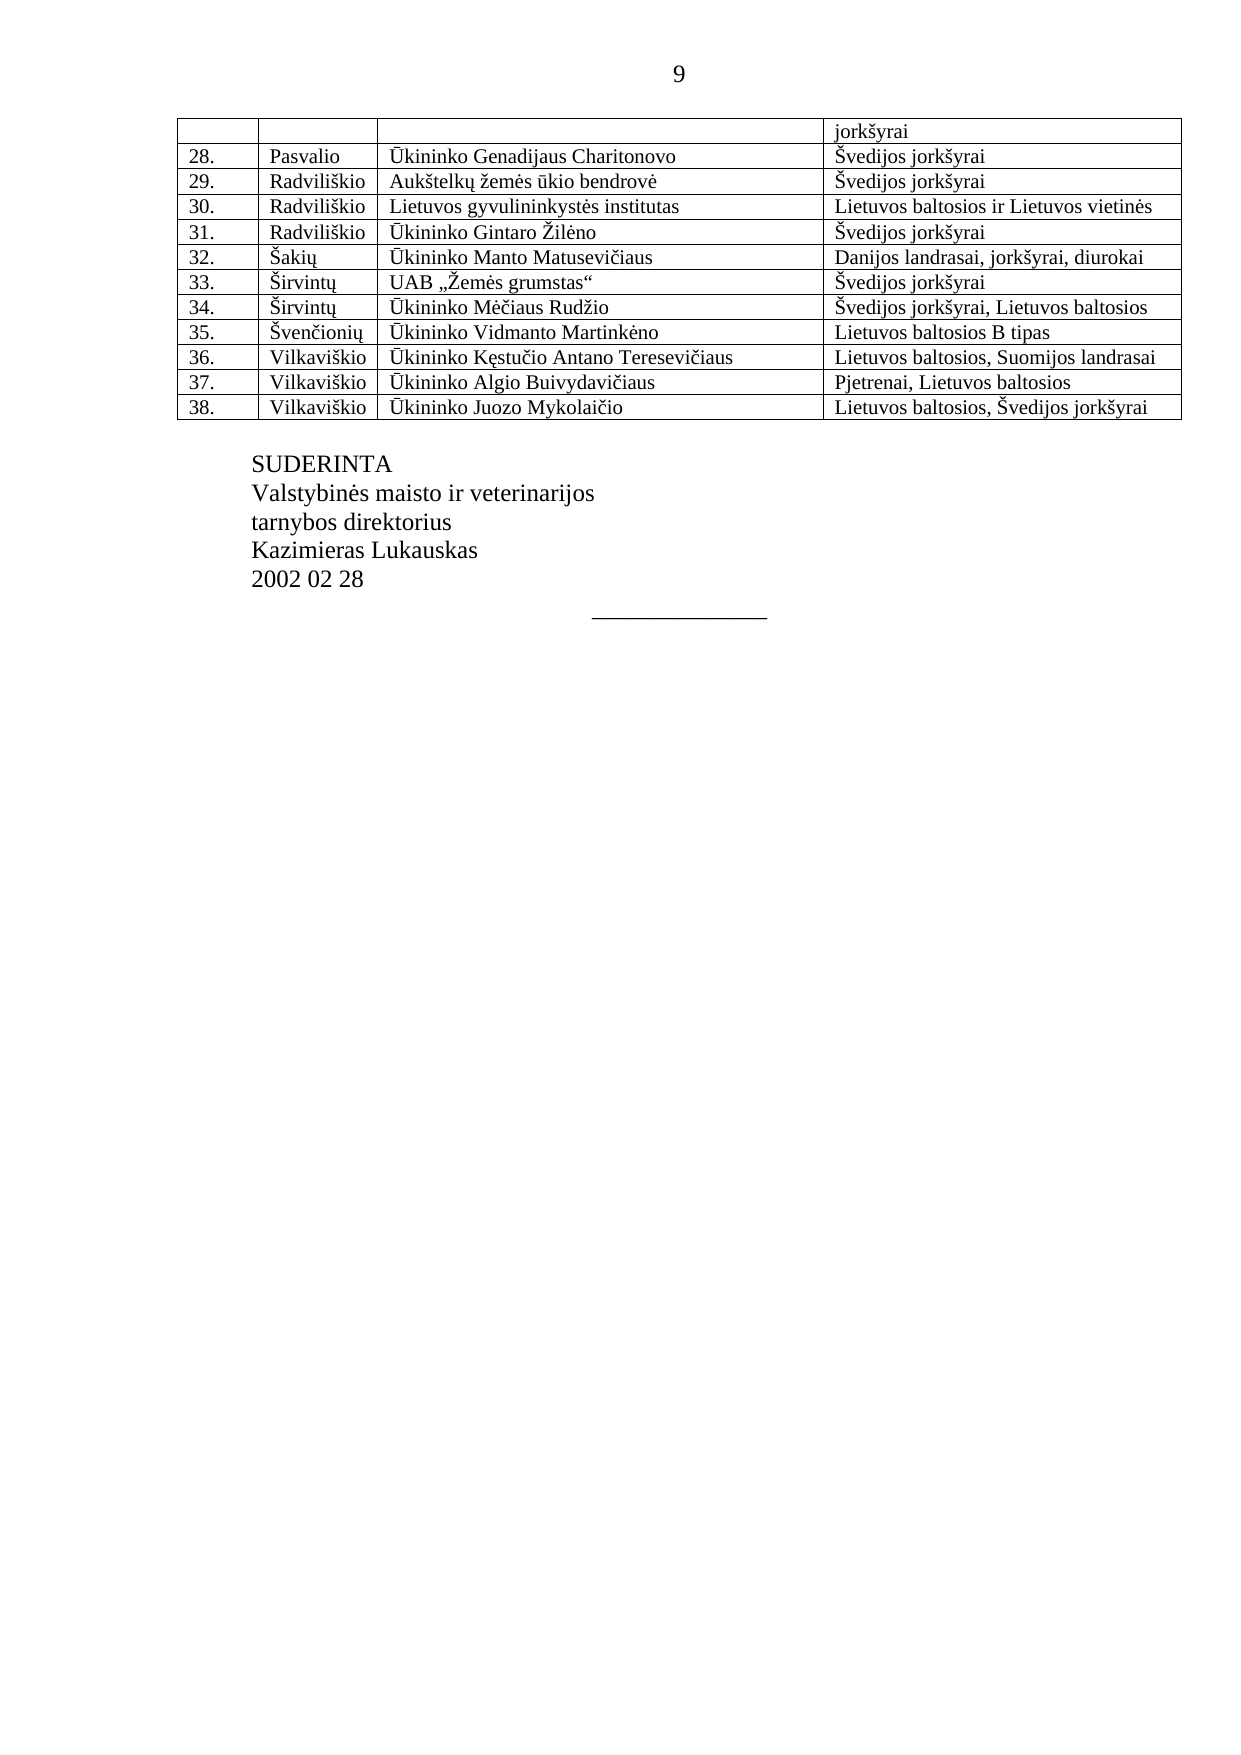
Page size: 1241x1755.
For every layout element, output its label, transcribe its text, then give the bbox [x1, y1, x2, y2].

table_cell 35. [178, 320, 258, 344]
table_cell Radviliškio [259, 169, 377, 193]
table_cell Pjetrenai, Lietuvos baltosios [824, 370, 1181, 394]
table_cell Ūkininko Juozo Mykolaičio [378, 395, 823, 419]
table_cell 33. [178, 270, 258, 294]
table_cell Radviliškio [259, 220, 377, 244]
table_cell Ūkininko Mėčiaus Rudžio [378, 295, 823, 319]
table_cell 34. [178, 295, 258, 319]
table_cell Ūkininko Genadijaus Charitonovo [378, 144, 823, 168]
table_cell Ūkininko Algio Buivydavičiaus [378, 370, 823, 394]
table_cell Ūkininko Manto Matusevičiaus [378, 245, 823, 269]
table_cell 28. [178, 144, 258, 168]
text 2002 02 28 [177, 564, 1181, 593]
table_cell 37. [178, 370, 258, 394]
table_cell Švedijos jorkšyrai, Lietuvos baltosios [824, 295, 1181, 319]
table_cell Lietuvos baltosios B tipas [824, 320, 1181, 344]
table_cell 30. [178, 195, 258, 218]
table_cell Švedijos jorkšyrai [824, 220, 1181, 244]
table_cell 32. [178, 245, 258, 269]
table_cell Ūkininko Gintaro Žilėno [378, 220, 823, 244]
table_cell Širvintų [259, 270, 377, 294]
text Kazimieras Lukauskas [177, 535, 1181, 564]
table_cell Ūkininko Kęstučio Antano Teresevičiaus [378, 345, 823, 369]
table_cell Švedijos jorkšyrai [824, 144, 1181, 168]
table_cell 36. [178, 345, 258, 369]
text ______________ [177, 593, 1181, 622]
table_cell Širvintų [259, 295, 377, 319]
table_cell UAB „Žemės grumstas“ [378, 270, 823, 294]
table_cell Vilkaviškio [259, 395, 377, 419]
table_cell Lietuvos baltosios ir Lietuvos vietinės [824, 195, 1181, 218]
table_cell Švenčionių [259, 320, 377, 344]
table_cell Danijos landrasai, jorkšyrai, diurokai [824, 245, 1181, 269]
table_cell Švedijos jorkšyrai [824, 270, 1181, 294]
table_cell Švedijos jorkšyrai [824, 169, 1181, 193]
table_cell 31. [178, 220, 258, 244]
table_cell jorkšyrai [824, 119, 1181, 143]
text SUDERINTA [177, 449, 1181, 478]
table_cell Pasvalio [259, 144, 377, 168]
table_cell 29. [178, 169, 258, 193]
table_cell Lietuvos gyvulininkystės institutas [378, 195, 823, 218]
table_cell Vilkaviškio [259, 370, 377, 394]
table_cell Radviliškio [259, 195, 377, 218]
table_cell Šakių [259, 245, 377, 269]
table_cell [378, 119, 823, 143]
table_cell Aukštelkų žemės ūkio bendrovė [378, 169, 823, 193]
table_cell Vilkaviškio [259, 345, 377, 369]
table_cell [259, 119, 377, 143]
table_cell Lietuvos baltosios, Švedijos jorkšyrai [824, 395, 1181, 419]
table_cell 38. [178, 395, 258, 419]
table_cell [178, 119, 258, 143]
text tarnybos direktorius [177, 507, 1181, 535]
table_cell Lietuvos baltosios, Suomijos landrasai [824, 345, 1181, 369]
text Valstybinės maisto ir veterinarijos [177, 478, 1181, 507]
table_cell Ūkininko Vidmanto Martinkėno [378, 320, 823, 344]
